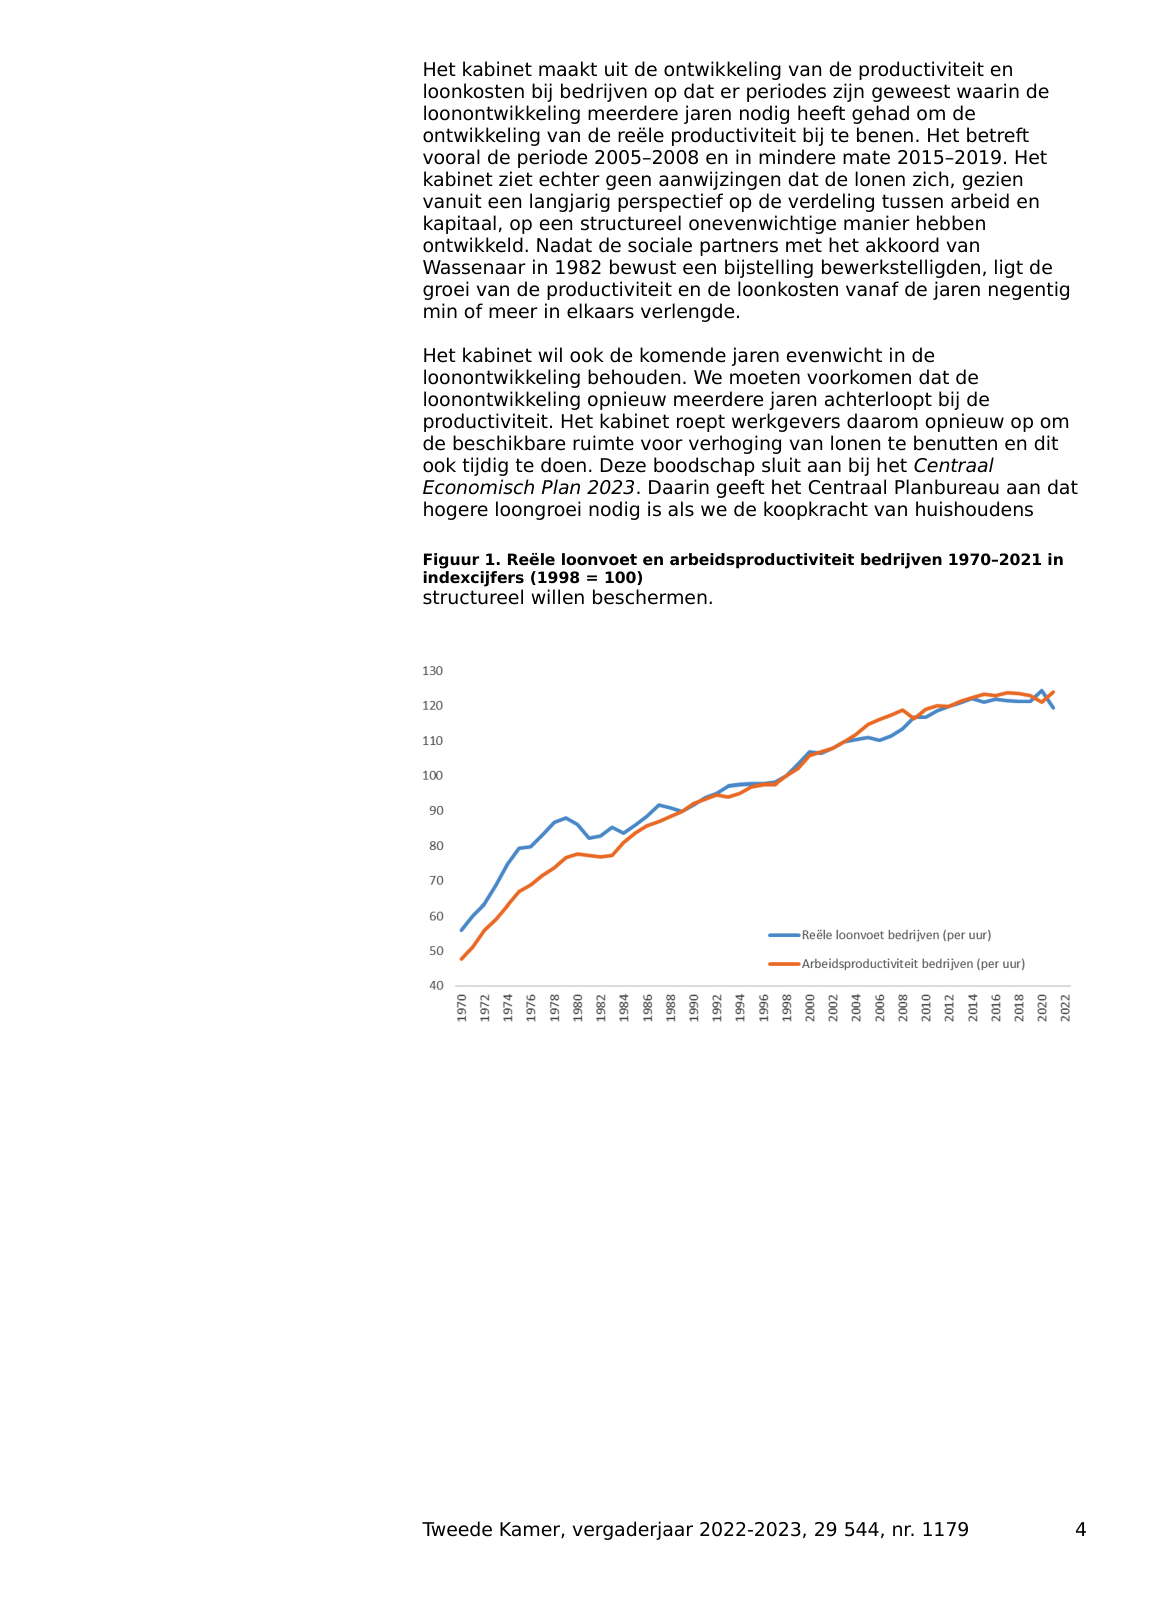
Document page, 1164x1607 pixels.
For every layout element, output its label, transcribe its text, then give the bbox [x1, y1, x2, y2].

picture [422, 665, 1072, 1026]
text Figuur 1. Reële loonvoet en arbeidsproductiviteit bedrijven 1970–2021 in indexcijfers (1998 = 100) [422, 551, 1072, 587]
text Het kabinet wil ook de komende jaren evenwicht in de loonontwikkeling behouden. We moeten voorkomen dat de loonontwikkeling opnieuw meerdere jaren achterloopt bij de productiviteit. Het kabinet roept werkgevers daarom opnieuw op om de beschikbare ruimte voor verhoging van lonen te benutten en dit ook tijdig te doen. Deze boodschap sluit aan bij het Centraal Economisch Plan 2023. Daarin geeft het Centraal Planbureau aan dat hogere loongroei nodig is als we de koopkracht van huishoudens structureel willen beschermen. [422, 345, 1087, 609]
text Het kabinet maakt uit de ontwikkeling van de productiviteit en loonkosten bij bedrijven op dat er periodes zijn geweest waarin de loonontwikkeling meerdere jaren nodig heeft gehad om de ontwikkeling van de reële productiviteit bij te benen. Het betreft vooral de periode 2005–2008 en in mindere mate 2015–2019. Het kabinet ziet echter geen aanwijzingen dat de lonen zich, gezien vanuit een langjarig perspectief op de verdeling tussen arbeid en kapitaal, op een structureel onevenwichtige manier hebben ontwikkeld. Nadat de sociale partners met het akkoord van Wassenaar in 1982 bewust een bijstelling bewerkstelligden, ligt de groei van de productiviteit en de loonkosten vanaf de jaren negentig min of meer in elkaars verlengde. [422, 59, 1087, 323]
